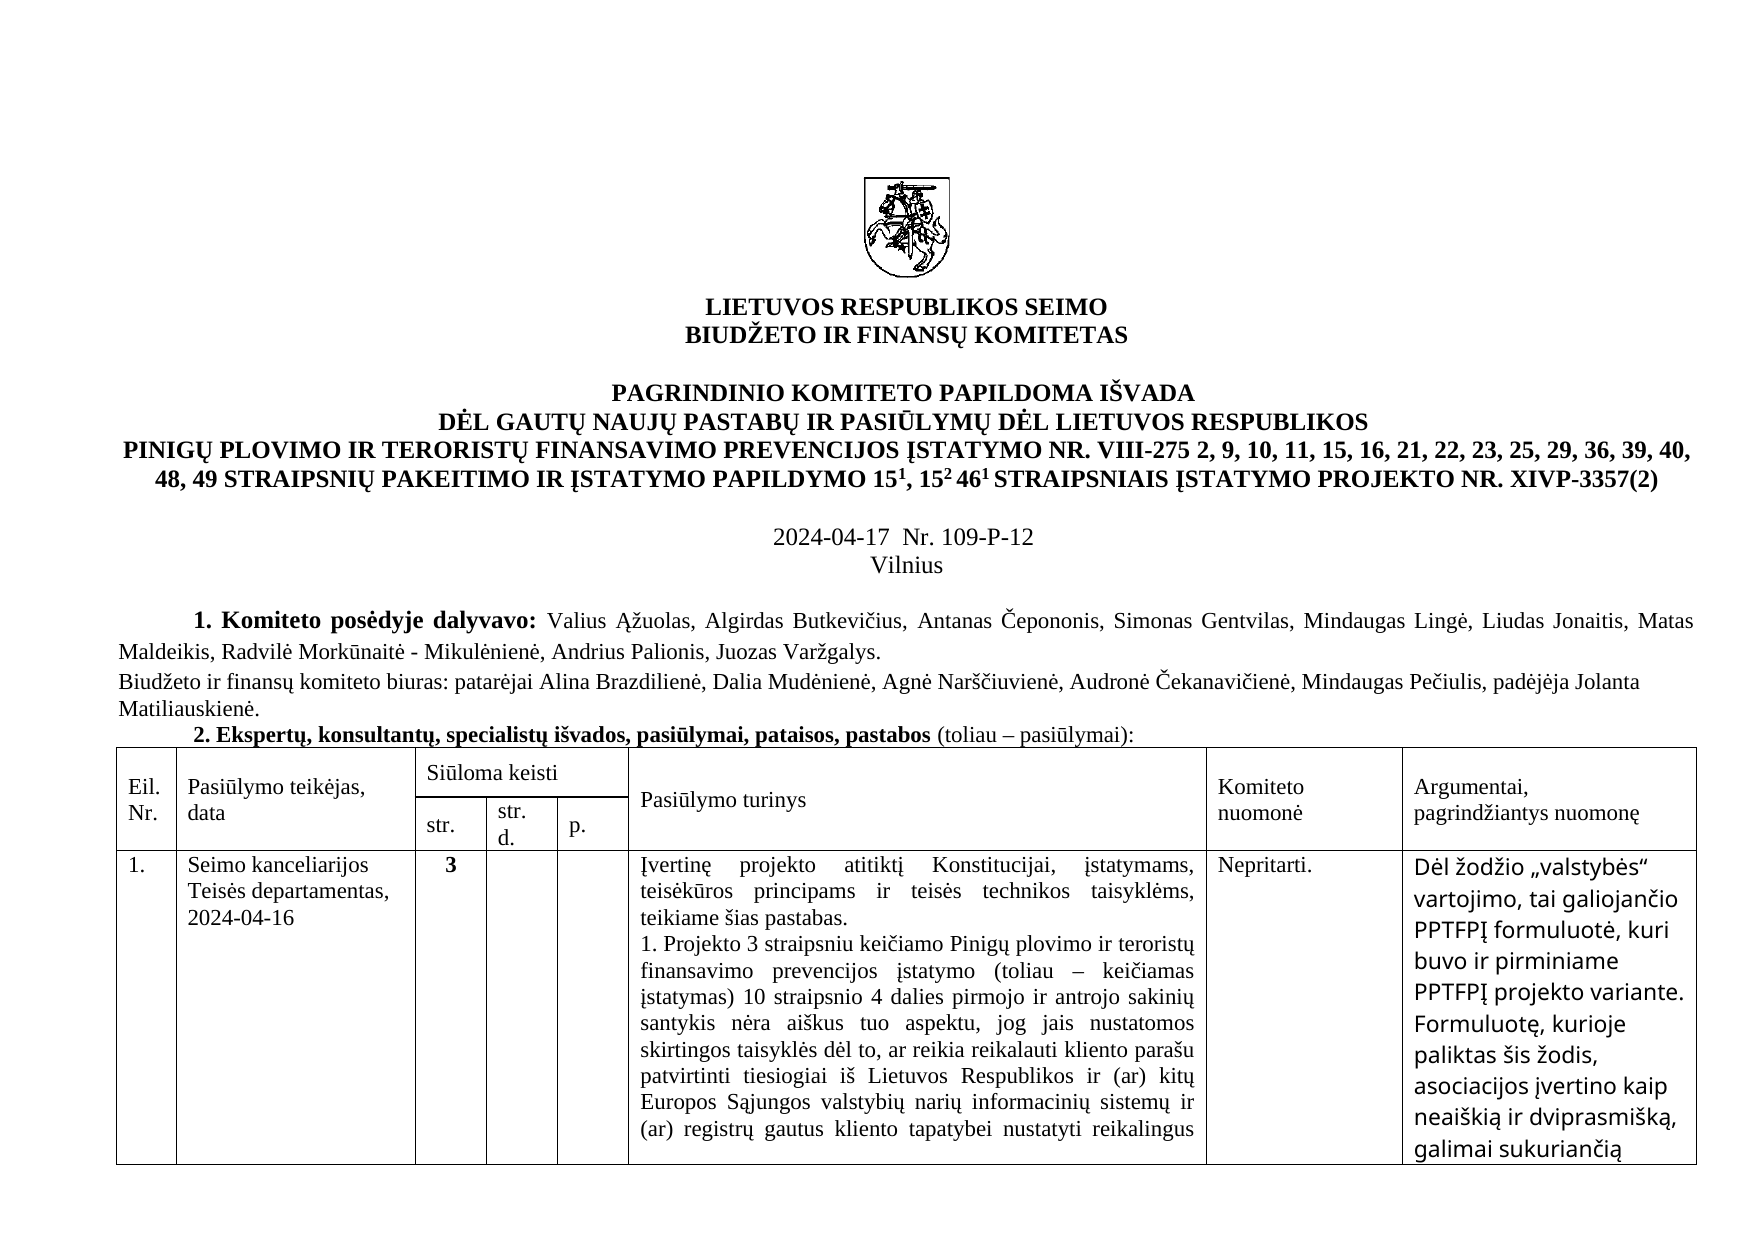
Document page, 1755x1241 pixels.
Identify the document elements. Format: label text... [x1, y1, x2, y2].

table_cell [558, 851, 628, 1164]
table_header Siūloma keisti [416, 748, 628, 796]
table_cell Seimo kanceliarijos Teisės departamentas, 2024-04-16 [177, 851, 415, 1164]
table_cell [487, 851, 557, 1164]
text PINIGŲ PLOVIMO IR TERORISTŲ FINANSAVIMO PREVENCIJOS ĮSTATYMO NR. VIII-275 2, 9, 10, 11, 15, 16, 21, 22, 23, 25, 29, 36, 39, 40, 48, 49 straipsniŲ PAKEITIMO ir ĮSTATYMO PAPILDYMO 151, 152 461 STRAIPSNIAIS ĮSTATYMO PROJEKTO NR. XIVP-3357(2) [118, 435, 1695, 493]
text LIETUVOS RESPUBLIKOS SEIMO [118, 292, 1695, 320]
table_header Komiteto nuomonė [1207, 748, 1402, 850]
text DĖL GAUTŲ NAUJŲ PASTABŲ IR PASIŪLYMŲ DĖL LIETUVOS RESPUBLIKOS [118, 407, 1695, 435]
table_cell Dėl žodžio „valstybės“ vartojimo, tai galiojančio PPTFPĮ formuluotė, kuri buvo ir pirminiame PPTFPĮ projekto variante. Formuluotę, kurioje paliktas šis žodis, asociacijos įvertino kaip neaiškią ir dviprasmišką, galimai sukuriančią [1403, 851, 1696, 1164]
table_header Pasiūlymo teikėjas, data [177, 748, 415, 850]
table_cell str. [416, 798, 486, 850]
table_header Argumentai, pagrindžiantys nuomonę [1403, 748, 1696, 850]
text PAGRINDINIO KOMITETO PAPILDOMA IŠVADA [118, 378, 1695, 407]
table_cell Nepritarti. [1207, 851, 1402, 1164]
text 2024-04-17 Nr. 109-P-12 [118, 522, 1695, 550]
table_cell 3 [416, 851, 486, 1164]
table_cell p. [558, 798, 628, 850]
table_cell Įvertinę projekto atitiktį Konstitucijai, įstatymams, teisėkūros principams ir teisės technikos taisyklėms, teikiame šias pastabas. 1. Projekto 3 straipsniu keičiamo Pinigų plovimo ir teroristų finansavimo prevencijos įstatymo (toliau – keičiamas įstatymas) 10 straipsnio 4 dalies pirmojo ir antrojo sakinių santykis nėra aiškus tuo aspektu, jog jais nustatomos skirtingos taisyklės dėl to, ar reikia reikalauti kliento parašu patvirtinti tiesiogiai iš Lietuvos Respublikos ir (ar) kitų Europos Sąjungos valstybių narių informacinių sistemų ir (ar) registrų gautus kliento tapatybei nustatyti reikalingus [629, 851, 1206, 1164]
text 2. Ekspertų, konsultantų, specialistų išvados, pasiūlymai, pataisos, pastabos (toliau – pasiūlymai): [118, 721, 1695, 747]
text Vilnius [118, 550, 1695, 579]
table_cell str. d. [487, 798, 557, 850]
text 1. Komiteto posėdyje dalyvavo: Valius Ąžuolas, Algirdas Butkevičius, Antanas Čepononis, Simonas Gentvilas, Mindaugas Lingė, Liudas Jonaitis, Matas Maldeikis, Radvilė Morkūnaitė - Mikulėnienė, Andrius Palionis, Juozas Varžgalys. [118, 605, 1695, 664]
text Biudžeto ir finansų komiteto biuras: patarėjai Alina Brazdilienė, Dalia Mudėnienė, Agnė Narščiuvienė, Audronė Čekanavičienė, Mindaugas Pečiulis, padėjėja Jolanta Matiliauskienė. [118, 668, 1695, 721]
table_header Eil. Nr. [117, 748, 176, 850]
table_header Pasiūlymo turinys [629, 748, 1206, 850]
table_cell 1. [117, 851, 176, 1164]
text BIUDŽETO IR FINANSŲ KOMITETAS [118, 320, 1695, 349]
